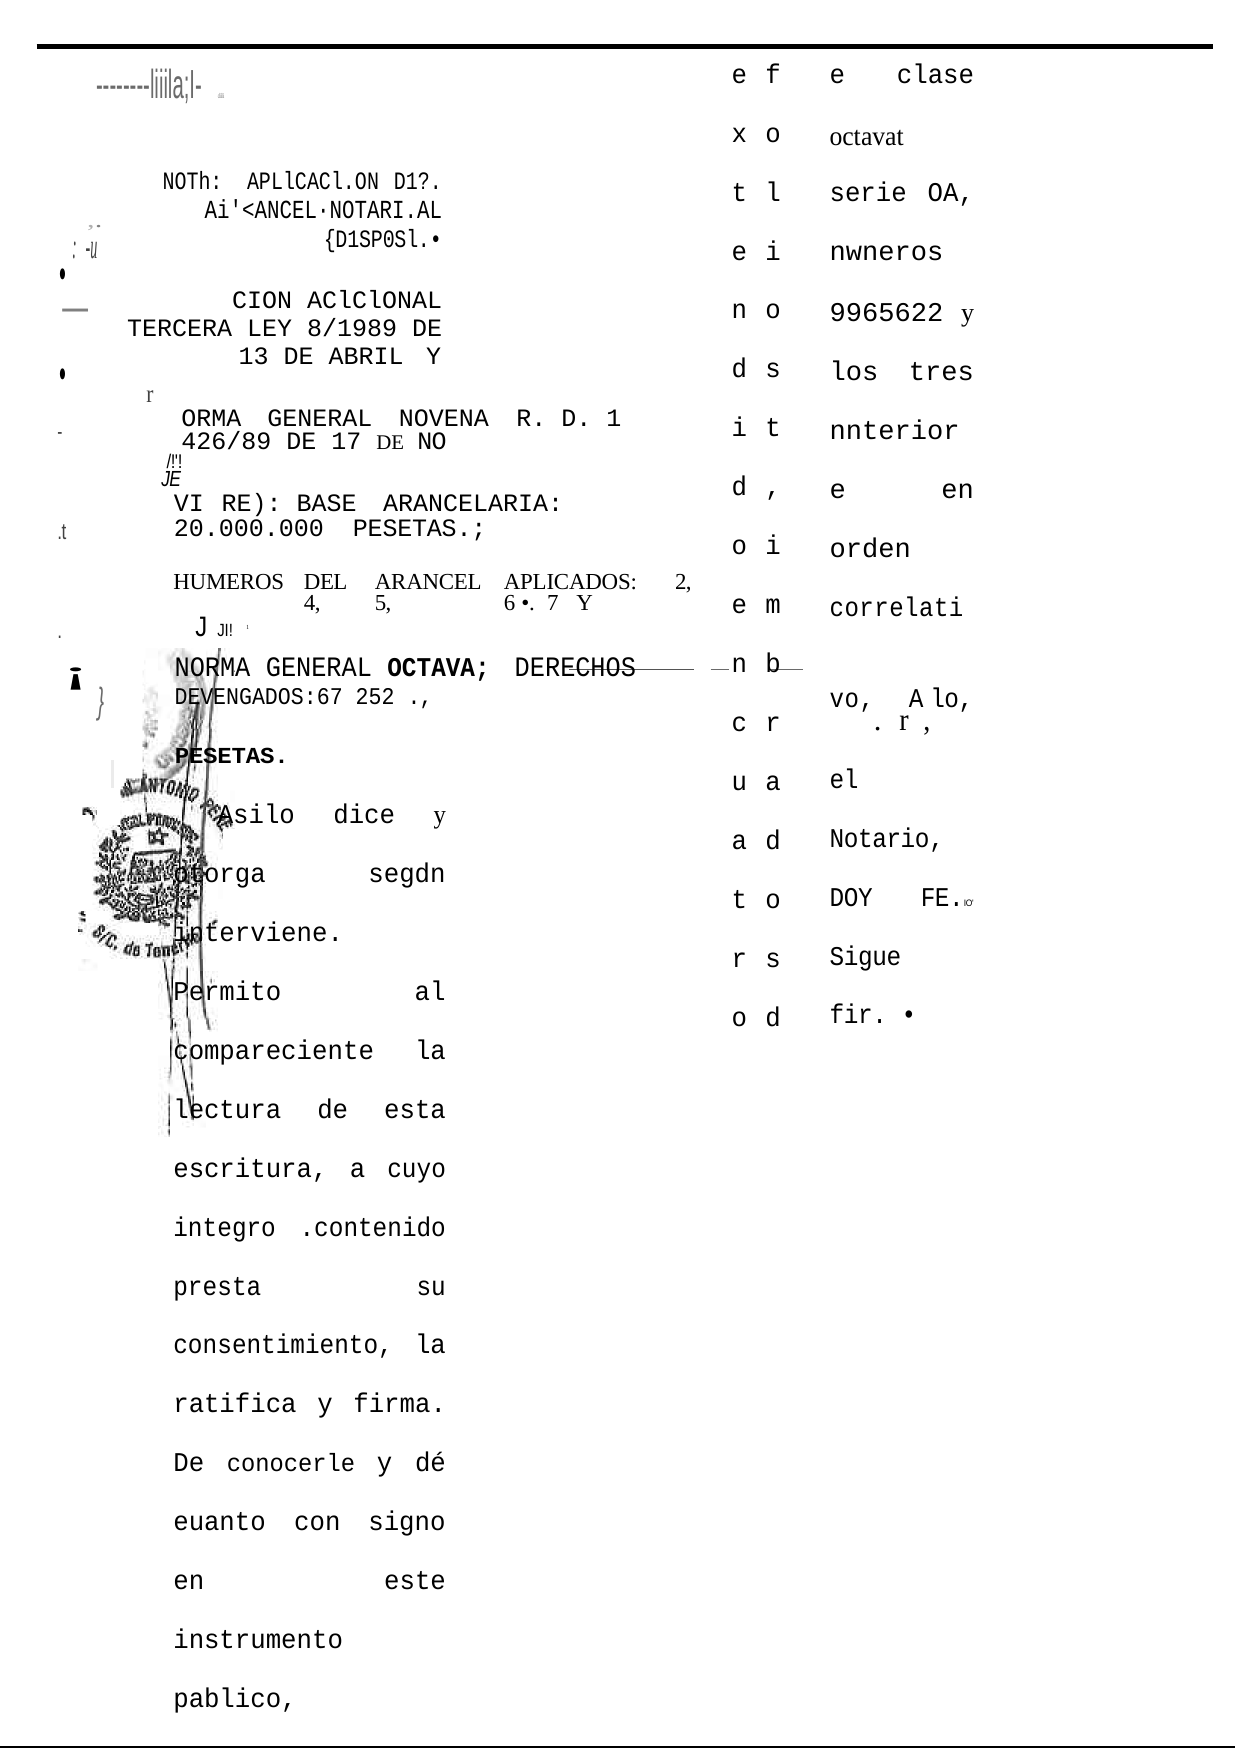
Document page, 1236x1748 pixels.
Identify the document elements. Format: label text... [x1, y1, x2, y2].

text /!'! [166, 454, 707, 472]
text HUMEROS DEL ARANCEL APLICADOS: 2, 4, 5, 6 •. 7 Y [173, 573, 707, 615]
text Asilo dice y otorga segdn interviene. Permito al compareciente la lectura de esta escritura, a cuyo integro .contenido presta su consentimiento, la ratifica y firma. De conocerle y dé euanto con­ signo en este instrumento pablico, extendido en cuatro folios t,imbrados de clase octavat serie OA, nwneros 9965622 y los tres nnteriore en orden correlativo,. rA,lo, el Notario, DOY FE.IO' Sigue fir. • [829, 60, 974, 1032]
text NOTh: APLlCACl.ON D1?. Ai'<ANCEL·NOTARI.AL {D1SP0Sl.• [126, 168, 442, 255]
text J JI! 1 [195, 615, 707, 642]
text Asilo dice y otorga segdn interviene. Permito al compareciente la lectura de esta escritura, a cuyo integro .contenido presta su consentimiento, la ratifica y firma. De conocerle y dé euanto con­ signo en este instrumento pablico, extendido en cuatro folios t,imbrados de clase octavat serie OA, nwneros 9965622 y los tres nnteriore en orden correlativo,. rA,lo, el Notario, DOY FE.IO' Sigue fir. • [173, 799, 446, 1716]
text NORMA GENERAL OCTAVA; DERECHOS DEVENGADOS:67 252 ., [235, 653, 707, 712]
text - [57, 286, 93, 328]
text PESETAS. [235, 745, 707, 771]
text r [146, 382, 707, 408]
text .-.t. [57, 328, 67, 659]
text ORMA GENERAL NOVENA R. D. 1 426/89 DE 17 DE NO­ [181, 408, 707, 454]
text JE [161, 472, 707, 491]
text VI RE): BASE ARANCELARIA: 20.000.000 PESETAS.; [173, 491, 707, 541]
text Asilo dice y otorga segdn interviene. Permito al compareciente la lectura de esta escritura, a cuyo integro .contenido presta su consentimiento, la ratifica y firma. De conocerle y dé euanto con­ signo en este instrumento pablico, extendido en cuatro folios t,imbrados de clase octavat serie OA, nwneros 9965622 y los tres nnteriore en orden correlativo,. rA,lo, el Notario, DOY FE.IO' Sigue fir. • [765, 60, 775, 1034]
text --------liiila;I- cliilii [96, 60, 320, 107]
text . [57, 161, 67, 286]
text CION AClClONAL TERCERA LEY 8/1989 DE 13 DE ABRIL Y [126, 287, 442, 372]
text } [71, 690, 78, 721]
text : -u [72, 231, 111, 266]
text ,. [87, 213, 111, 231]
text ¡ [60, 659, 67, 690]
